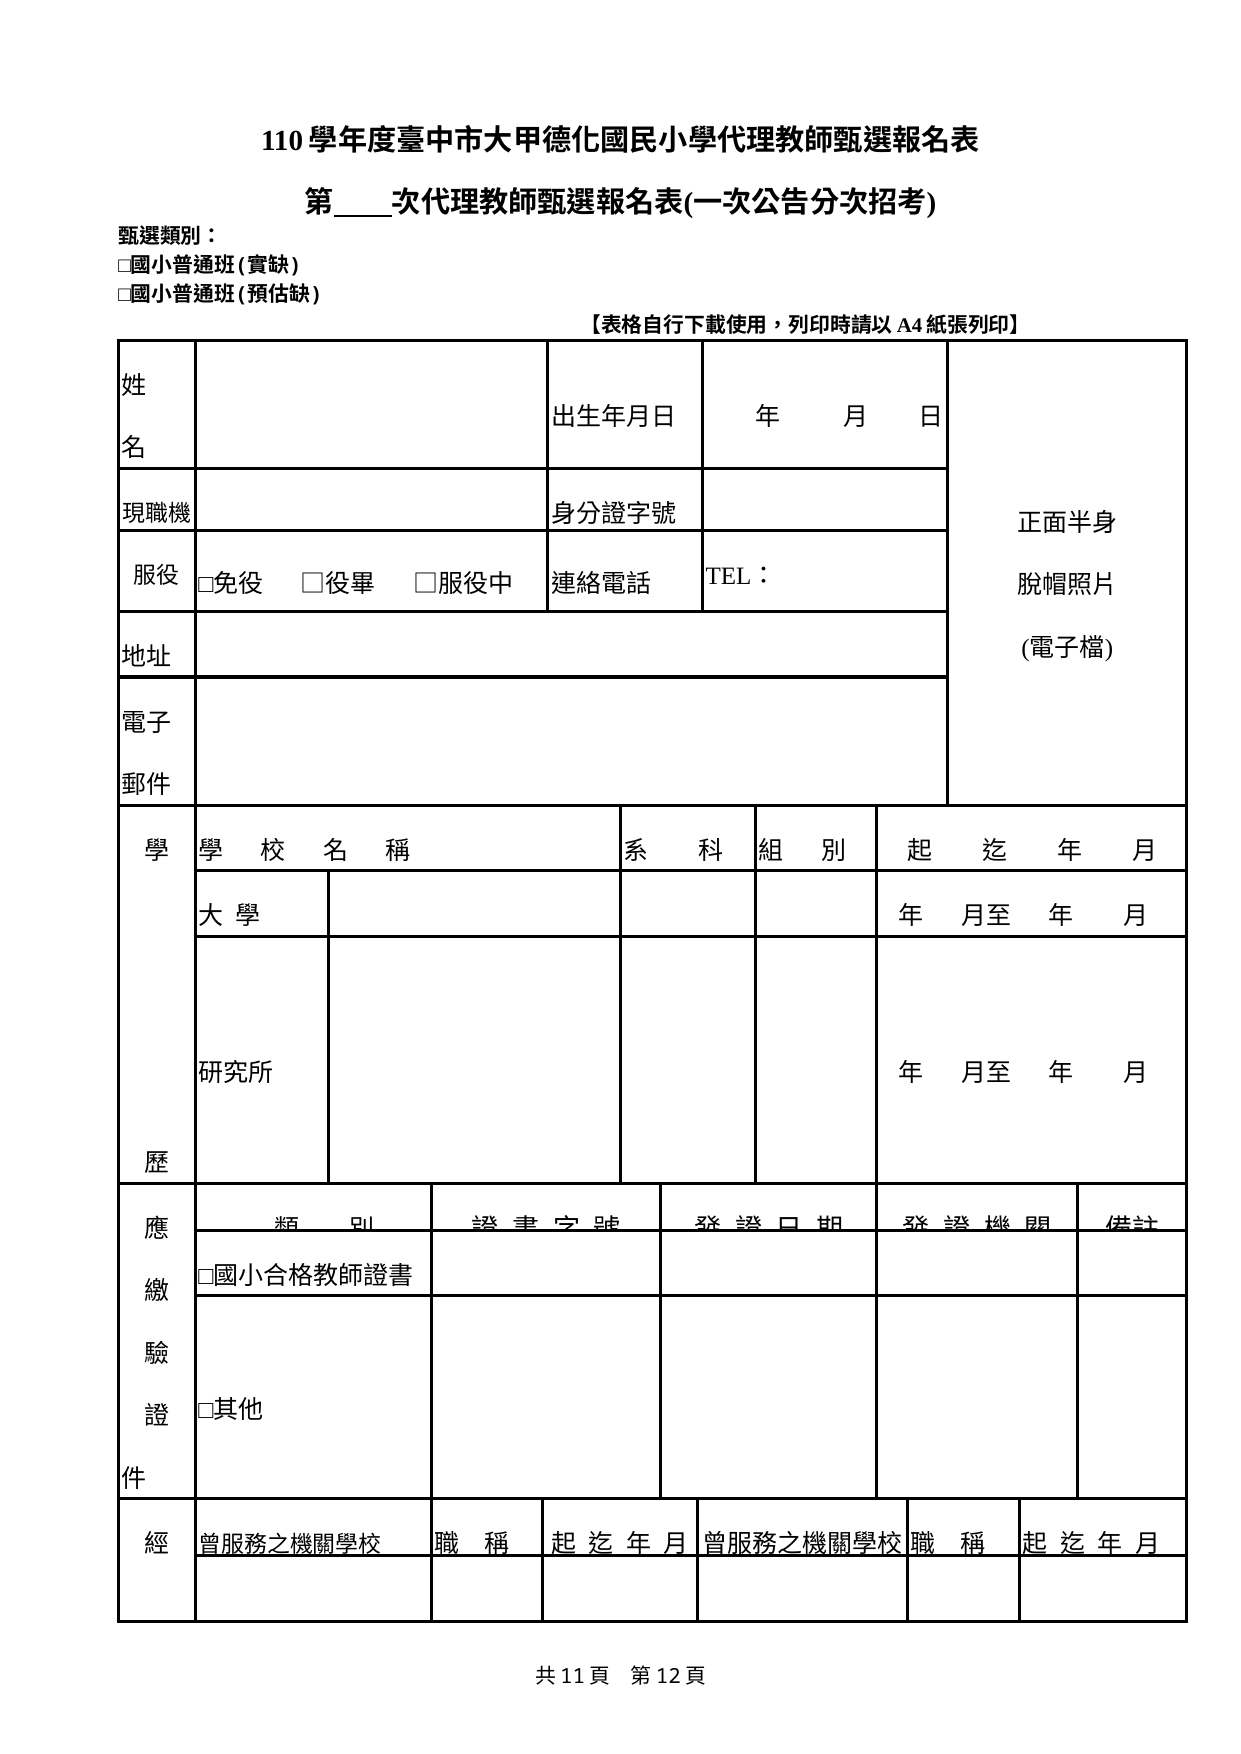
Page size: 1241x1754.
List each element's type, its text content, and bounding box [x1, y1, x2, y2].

table_cell 組 別 [757, 807, 875, 869]
text □國小普通班(預估缺) [118, 278, 1122, 307]
table_cell [433, 1557, 541, 1619]
table_cell 地址 [120, 613, 194, 675]
table_cell 研究所 [197, 938, 327, 1182]
table_cell 備註 [1079, 1185, 1185, 1228]
table_header 年 月 日 [704, 342, 946, 467]
text 第 次代理教師甄選報名表(一次公告分次招考) [118, 158, 1122, 221]
table_cell 起 迄 年 月 [878, 807, 1185, 869]
table_header 正面半身 脫帽照片 (電子檔) [949, 342, 1185, 803]
table_cell 身分證字號 [549, 470, 701, 529]
table_cell [1079, 1297, 1185, 1497]
text 【表格自行下載使用，列印時請以A4紙張列印】 [118, 307, 1122, 339]
table_cell 電子郵件 [120, 679, 194, 803]
table_cell [704, 470, 946, 529]
table_header [197, 342, 546, 467]
table_cell [909, 1557, 1018, 1619]
table_cell 年 月至 年 月 [878, 938, 1185, 1182]
table_cell [544, 1557, 696, 1619]
table_cell 起 迄 年 月 [544, 1500, 696, 1554]
table_cell 起 迄 年 月 [1021, 1500, 1185, 1554]
table_cell 現職機關學校 [120, 470, 194, 529]
table_cell 曾服務之機關學校 [197, 1500, 430, 1554]
table_cell [699, 1557, 906, 1619]
table_cell [433, 1232, 659, 1294]
table_cell 服役 情形 [120, 532, 194, 610]
text 甄選類別： [118, 221, 1122, 249]
table_cell 發 證 日 期 [662, 1185, 875, 1228]
table_cell [197, 613, 946, 675]
table_cell 學 歷 [120, 807, 194, 1182]
table_cell 發 證 機 關 [878, 1185, 1076, 1228]
table_cell TEL： 手機： [704, 532, 946, 610]
table_cell [622, 872, 754, 935]
table_cell 證 書 字 號 [433, 1185, 659, 1228]
table_cell [662, 1297, 875, 1497]
table_cell 應 繳 驗 證 件 [120, 1185, 194, 1497]
table_cell [330, 872, 619, 935]
table_cell [330, 938, 619, 1182]
table_cell [197, 679, 946, 803]
table_cell 學 校 名 稱 [197, 807, 619, 869]
table_cell 職 稱 [909, 1500, 1018, 1554]
text □國小普通班(實缺) [118, 249, 1122, 278]
table_cell [197, 470, 546, 529]
table_cell [1021, 1557, 1185, 1619]
table_cell 大 學 [197, 872, 327, 935]
table_cell 曾服務之機關學校 [699, 1500, 906, 1554]
table_cell □免役 □役畢 □服役中 [197, 532, 546, 610]
text 110學年度臺中市大甲德化國民小學代理教師甄選報名表 [118, 96, 1122, 158]
table_cell [197, 1557, 430, 1619]
table_cell 系 科 [622, 807, 754, 869]
table_cell □其他 [197, 1297, 430, 1497]
table_cell 年 月至 年 月 [878, 872, 1185, 935]
table_cell 連絡電話 [549, 532, 701, 610]
table_cell [757, 872, 875, 935]
table_cell [1079, 1232, 1185, 1294]
table_cell [757, 938, 875, 1182]
table_header 出生年月日 [549, 342, 701, 467]
table_cell [878, 1297, 1076, 1497]
table_cell 類 別 [197, 1185, 430, 1228]
table_cell 職 稱 [433, 1500, 541, 1554]
table_cell [662, 1232, 875, 1294]
table_cell 經 歷 [120, 1500, 194, 1619]
table_cell [622, 938, 754, 1182]
table_cell □國小合格教師證書 [197, 1232, 430, 1294]
table_header 姓 名 [120, 342, 194, 467]
table_cell [878, 1232, 1076, 1294]
table_cell [433, 1297, 659, 1497]
